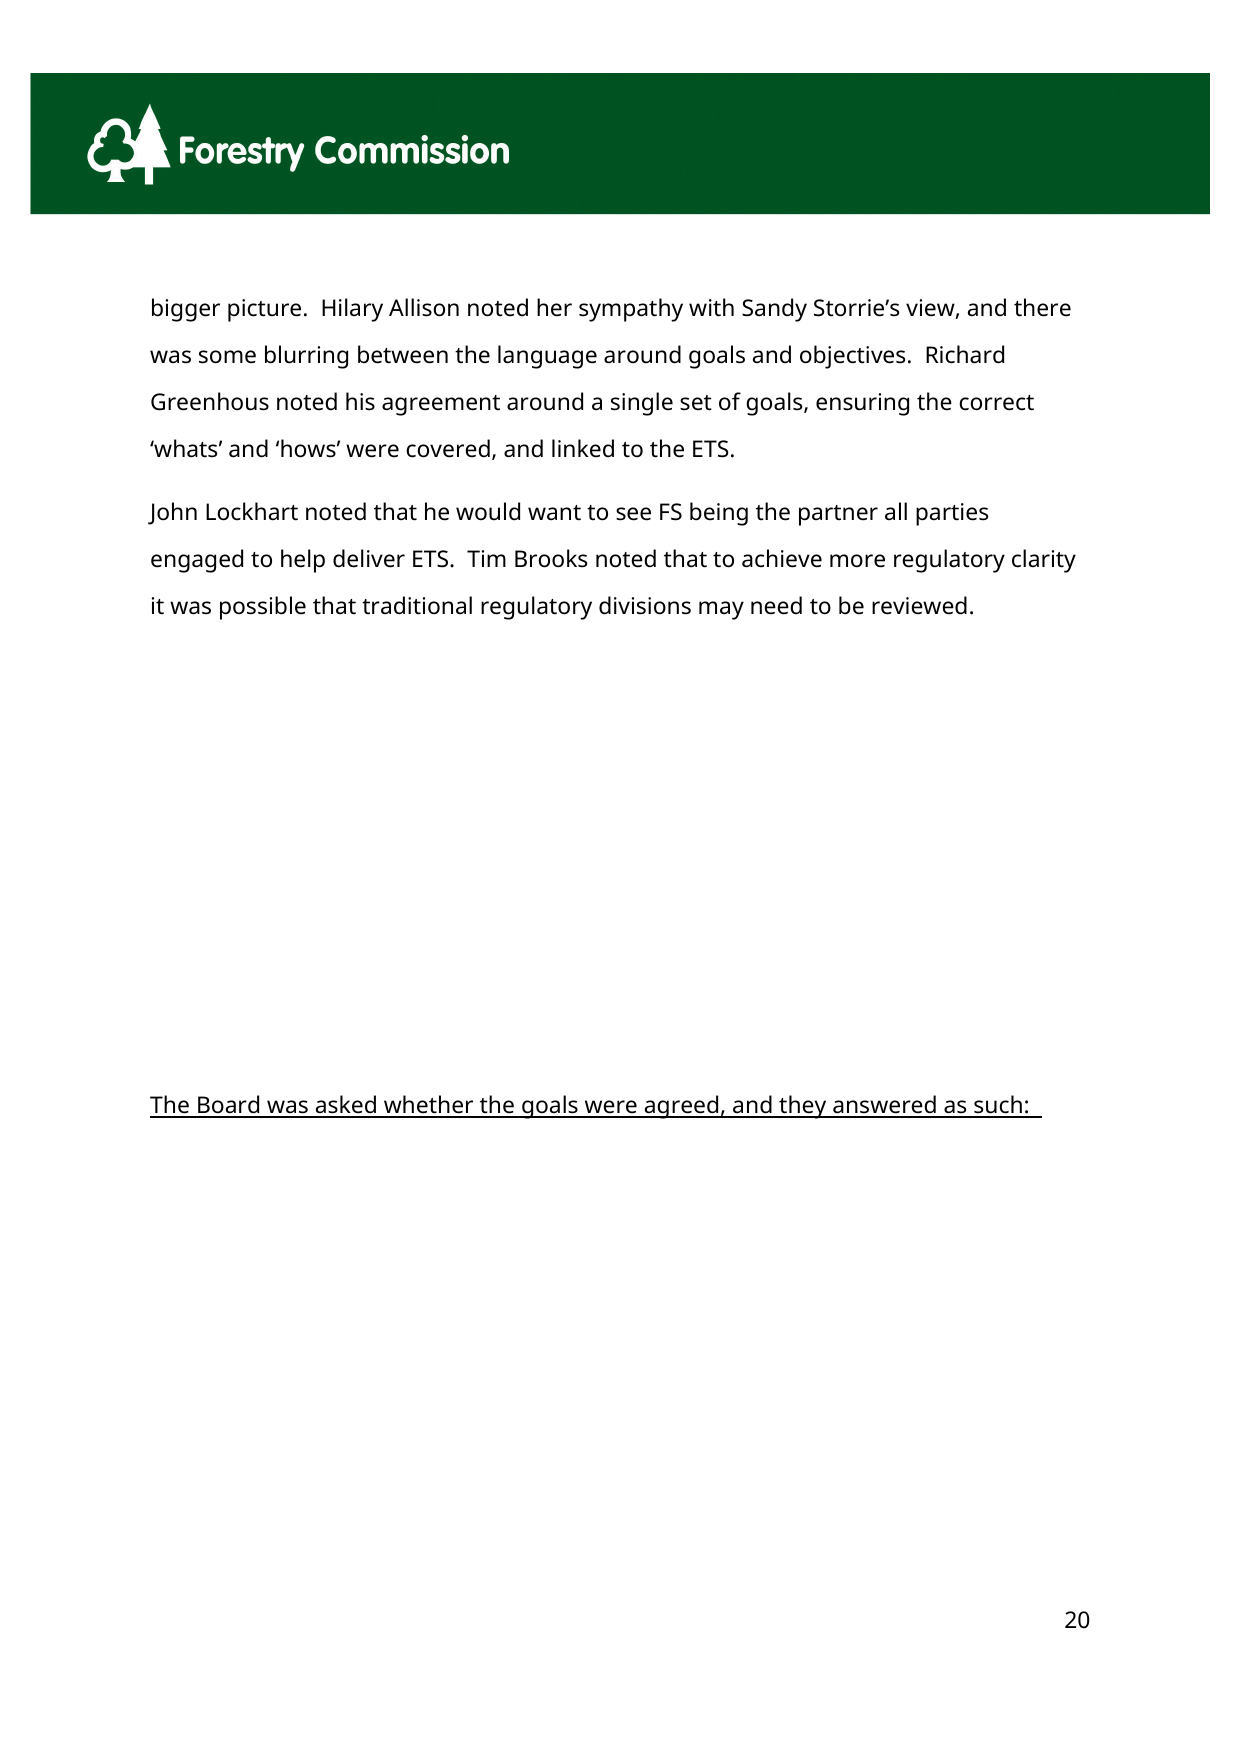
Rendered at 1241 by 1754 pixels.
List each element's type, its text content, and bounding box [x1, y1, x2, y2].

text The Board was asked whether the goals were agreed, and they answered as such: [150, 1089, 1090, 1121]
text John Lockhart noted that he would want to see FS being the partner all parties engaged to help deliver ETS. Tim Brooks noted that to achieve more regulatory clarity it was possible that traditional regulatory divisions may need to be reviewed. [150, 496, 1090, 621]
text bigger picture. Hilary Allison noted her sympathy with Sandy Storrie’s view, and there was some blurring between the language around goals and objectives. Richard Greenhous noted his agreement around a single set of goals, ensuring the correct ‘whats’ and ‘hows’ were covered, and linked to the ETS. [150, 277, 1090, 464]
